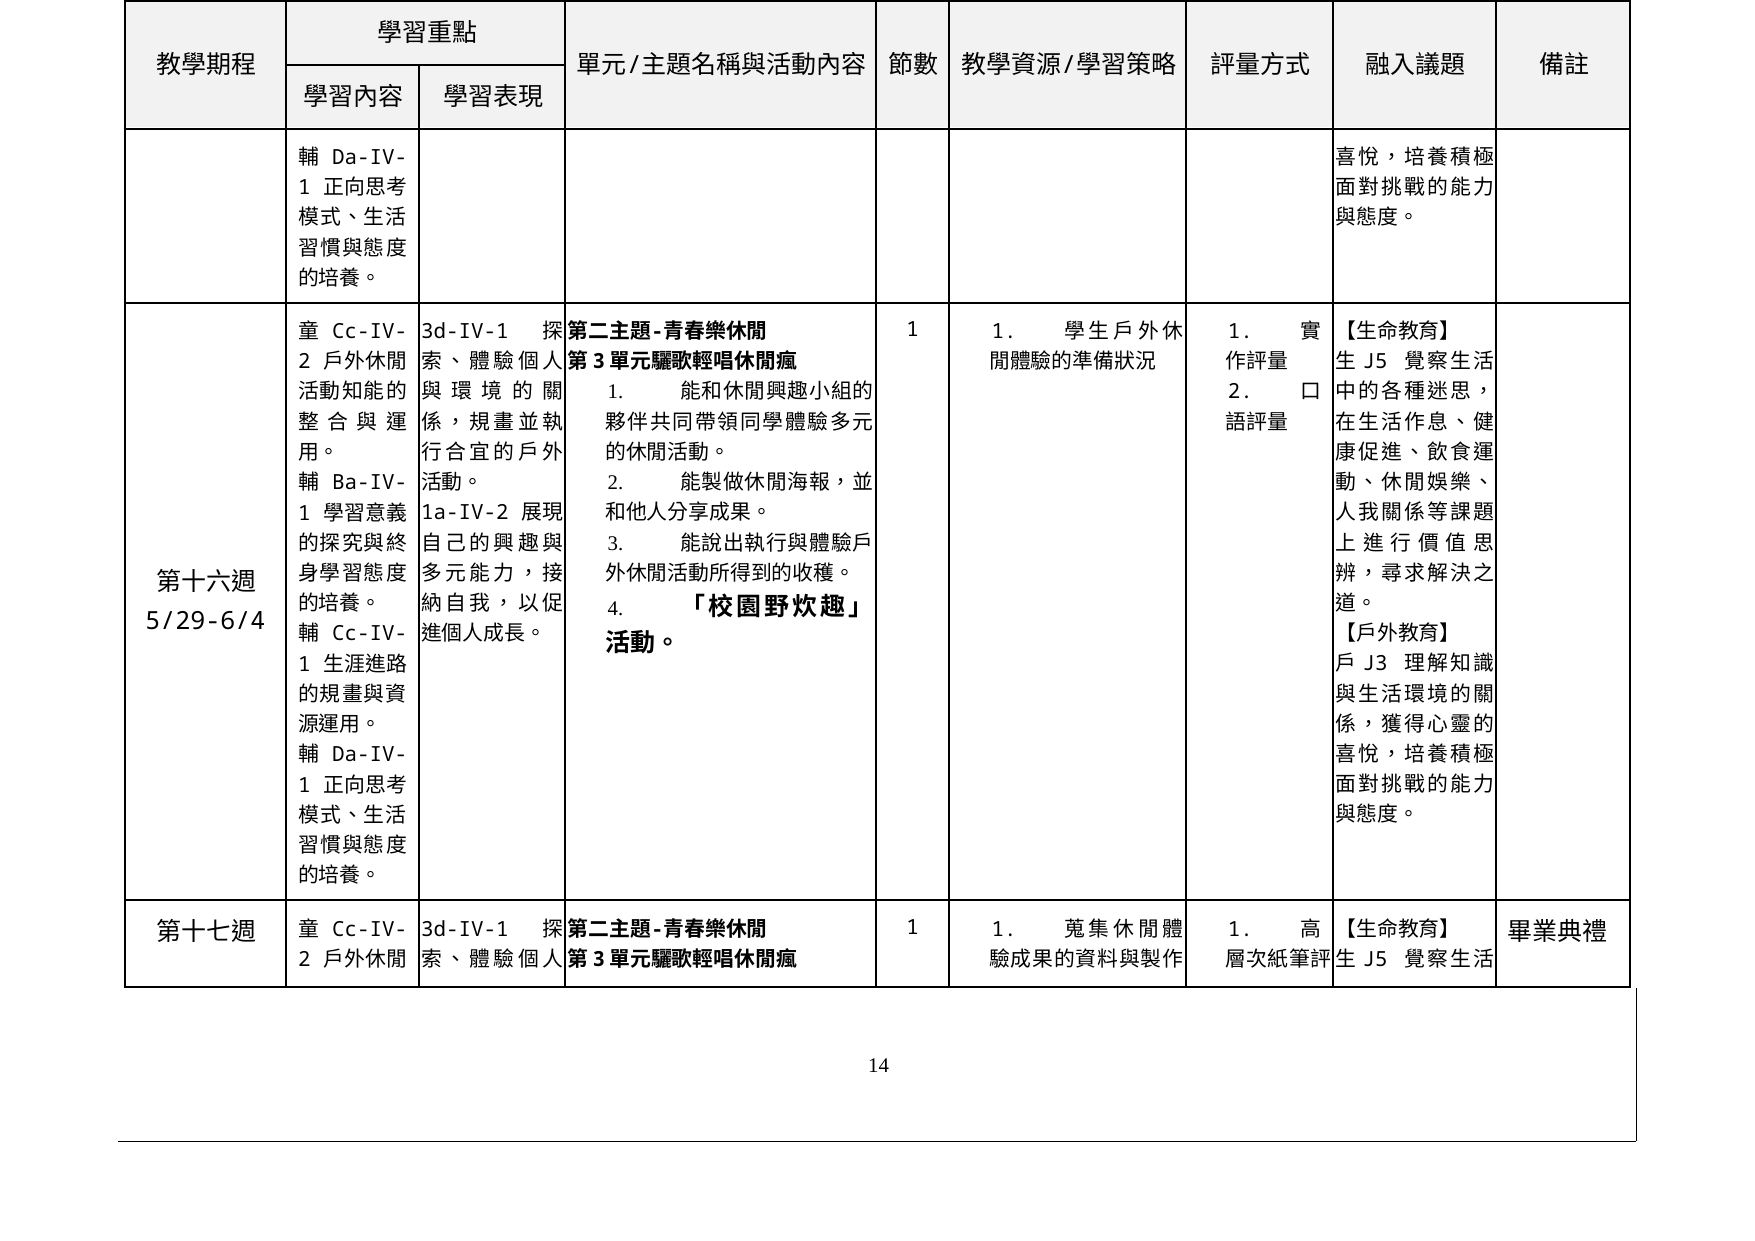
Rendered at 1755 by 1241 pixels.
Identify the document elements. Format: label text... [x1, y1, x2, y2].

table_cell [566, 130, 875, 302]
table_cell [950, 130, 1185, 302]
table_header 評量方式 [1187, 2, 1332, 127]
table_cell 實作評量 口語評量 [1187, 304, 1332, 899]
table_cell 喜悅，培養積極面對挑戰的能力與態度。 [1334, 130, 1495, 302]
table_cell [1187, 130, 1332, 302]
table_cell [420, 130, 564, 302]
table_cell 3d-IV-1 探索、體驗個人 [420, 901, 564, 986]
table_cell 【生命教育】 生J5 覺察生活 [1334, 901, 1495, 986]
table_cell 第十六週5/29-6/4 [126, 304, 285, 899]
table_header 單元/主題名稱與活動內容 [566, 2, 875, 127]
table_cell [126, 130, 285, 302]
table_cell 畢業典禮 [1497, 901, 1629, 986]
table_header 融入議題 [1334, 2, 1495, 127]
table_cell 1 [877, 304, 948, 899]
table_cell [1497, 130, 1629, 302]
table_cell [1497, 304, 1629, 899]
table_cell 第二主題-青春樂休閒 第3單元驪歌輕唱休閒瘋 能和休閒興趣小組的夥伴共同帶領同學體驗多元的休閒活動。 能製做休閒海報，並和他人分享成果。 能說出執行與體驗戶外休閒活動所得到的收穫。 「校園野炊趣」活動。 [566, 304, 875, 899]
table_cell 【生命教育】 生J5 覺察生活中的各種迷思，在生活作息、健康促進、飲食運動、休閒娛樂、人我關係等課題上進行價值思辨，尋求解決之道。 【戶外教育】 戶J3 理解知識與生活環境的關係，獲得心靈的喜悅，培養積極面對挑戰的能力與態度。 [1334, 304, 1495, 899]
table_cell 第二主題-青春樂休閒 第3單元驪歌輕唱休閒瘋 【畢業典禮】 能描繪未來戶外休閒生活藍圖，提出豐富休閒生活的方法。 「校園野炊趣」活動。 [566, 901, 875, 986]
table_cell 高層次紙筆評量 [1187, 901, 1332, 986]
table_cell 第十七週 [126, 901, 285, 986]
table_header 節數 [877, 2, 948, 127]
table_cell 童Cc-IV-2 戶外休閒 [287, 901, 418, 986]
table_cell 學習內容 [287, 66, 418, 127]
table_cell 3d-IV-1 探索、體驗個人與環境的關係，規畫並執行合宜的戶外活動。 1a-IV-2 展現自己的興趣與多元能力，接納自我，以促進個人成長。 [420, 304, 564, 899]
table_header 學習重點 [287, 2, 564, 64]
table_cell [877, 130, 948, 302]
table_cell 學生戶外休閒體驗的準備狀況 [950, 304, 1185, 899]
table_header 教學期程 [126, 2, 285, 127]
table_header 教學資源/學習策略 [950, 2, 1185, 127]
table_cell 1 [877, 901, 948, 986]
table_cell 童Cc-IV-2 戶外休閒活動知能的整合與運用。 輔Ba-IV-1 學習意義的探究與終身學習態度的培養。 輔Cc-IV-1 生涯進路的規畫與資源運用。 輔Da-IV-1 正向思考模式、生活習慣與態度的培養。 [287, 304, 418, 899]
table_header 備註 [1497, 2, 1629, 127]
table_cell 輔Da-IV-1 正向思考模式、生活習慣與態度的培養。 [287, 130, 418, 302]
table_cell 學習表現 [420, 66, 564, 127]
table_cell 蒐集休閒體驗成果的資料與製作 [950, 901, 1185, 986]
